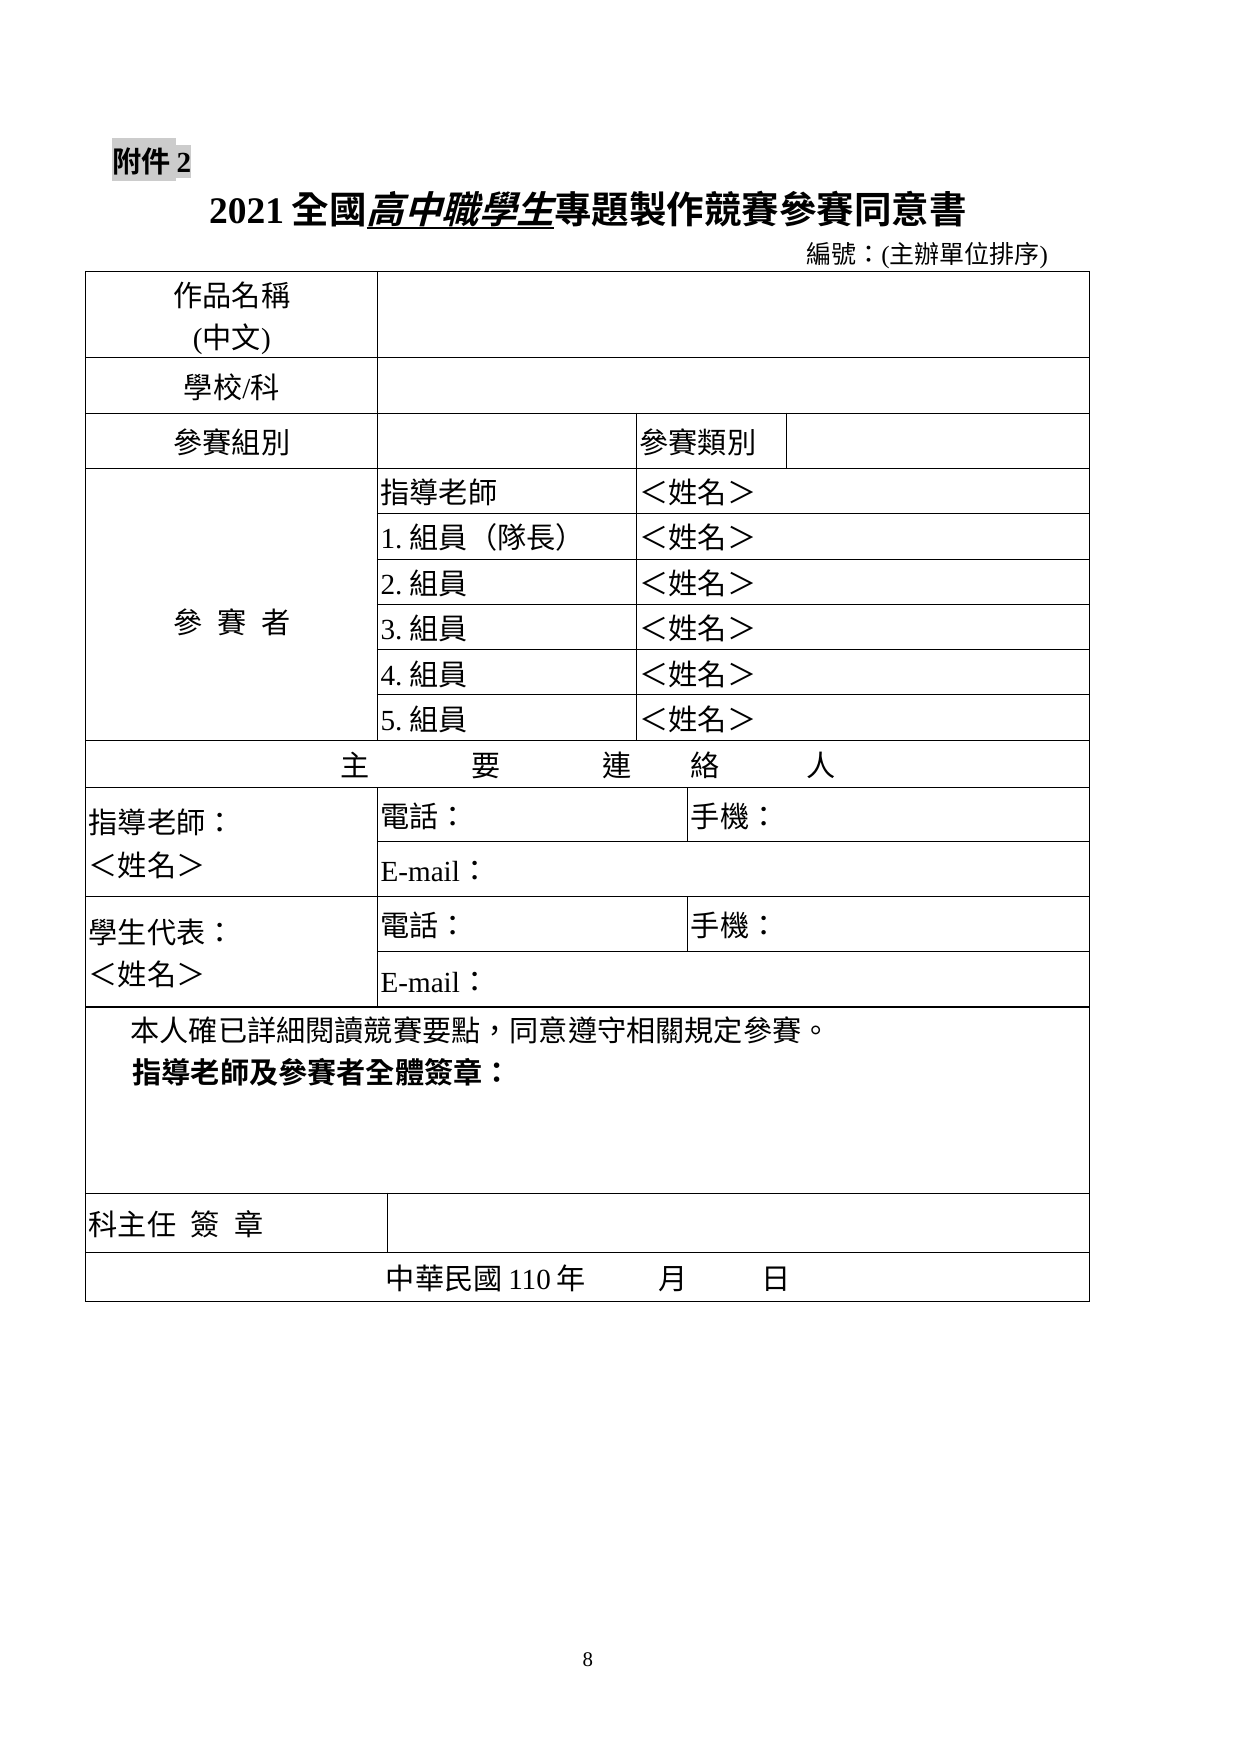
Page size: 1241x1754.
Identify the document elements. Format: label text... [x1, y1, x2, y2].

table_cell 參賽組別 [86, 414, 377, 468]
table_cell [378, 414, 636, 468]
table_header 作品名稱 (中文) [86, 272, 377, 357]
table_cell 主 要 連 絡 人 [86, 741, 1089, 787]
table_cell ＜姓名＞ [637, 605, 1089, 649]
table_cell 本人確已詳細閱讀競賽要點，同意遵守相關規定參賽。 指導老師及參賽者全體簽章： [86, 1008, 1089, 1193]
table_cell ＜姓名＞ [637, 514, 1089, 558]
table_cell 3. 組員 [378, 605, 636, 649]
table_cell 電話： [378, 897, 687, 951]
table_cell 手機： [688, 788, 1089, 841]
table_cell 手機： [688, 897, 1089, 951]
table_cell ＜姓名＞ [637, 695, 1089, 740]
table_cell 4. 組員 [378, 650, 636, 694]
table_cell ＜姓名＞ [637, 469, 1089, 513]
table_cell 1. 組員（隊長） [378, 514, 636, 558]
table_cell [388, 1194, 1089, 1252]
table_cell 中華民國110年 月 日 [86, 1253, 1089, 1301]
table_cell 指導老師 [378, 469, 636, 513]
table_cell 科主任 簽 章 [86, 1194, 387, 1252]
table_cell ＜姓名＞ [637, 650, 1089, 694]
table_cell 指導老師： ＜姓名＞ [86, 788, 377, 896]
text 2021全國高中職學生專題製作競賽參賽同意書 [112, 180, 1063, 234]
table_cell [787, 414, 1089, 468]
table_cell 電話： [378, 788, 687, 841]
table_cell 學生代表： ＜姓名＞ [86, 897, 377, 1006]
table_cell ＜姓名＞ [637, 560, 1089, 604]
text 附件2 [112, 118, 1063, 180]
table_cell 學校/科 [86, 358, 377, 412]
table_cell 參賽類別 [637, 414, 786, 468]
table_header [378, 272, 1089, 357]
table_cell [378, 358, 1089, 412]
table_cell 參 賽 者 [86, 469, 377, 740]
text 編號：(主辦單位排序) [806, 234, 1063, 271]
table_cell 5. 組員 [378, 695, 636, 740]
table_cell E-mail： [378, 952, 1089, 1006]
table_cell E-mail： [378, 842, 1089, 896]
table_cell 2. 組員 [378, 560, 636, 604]
